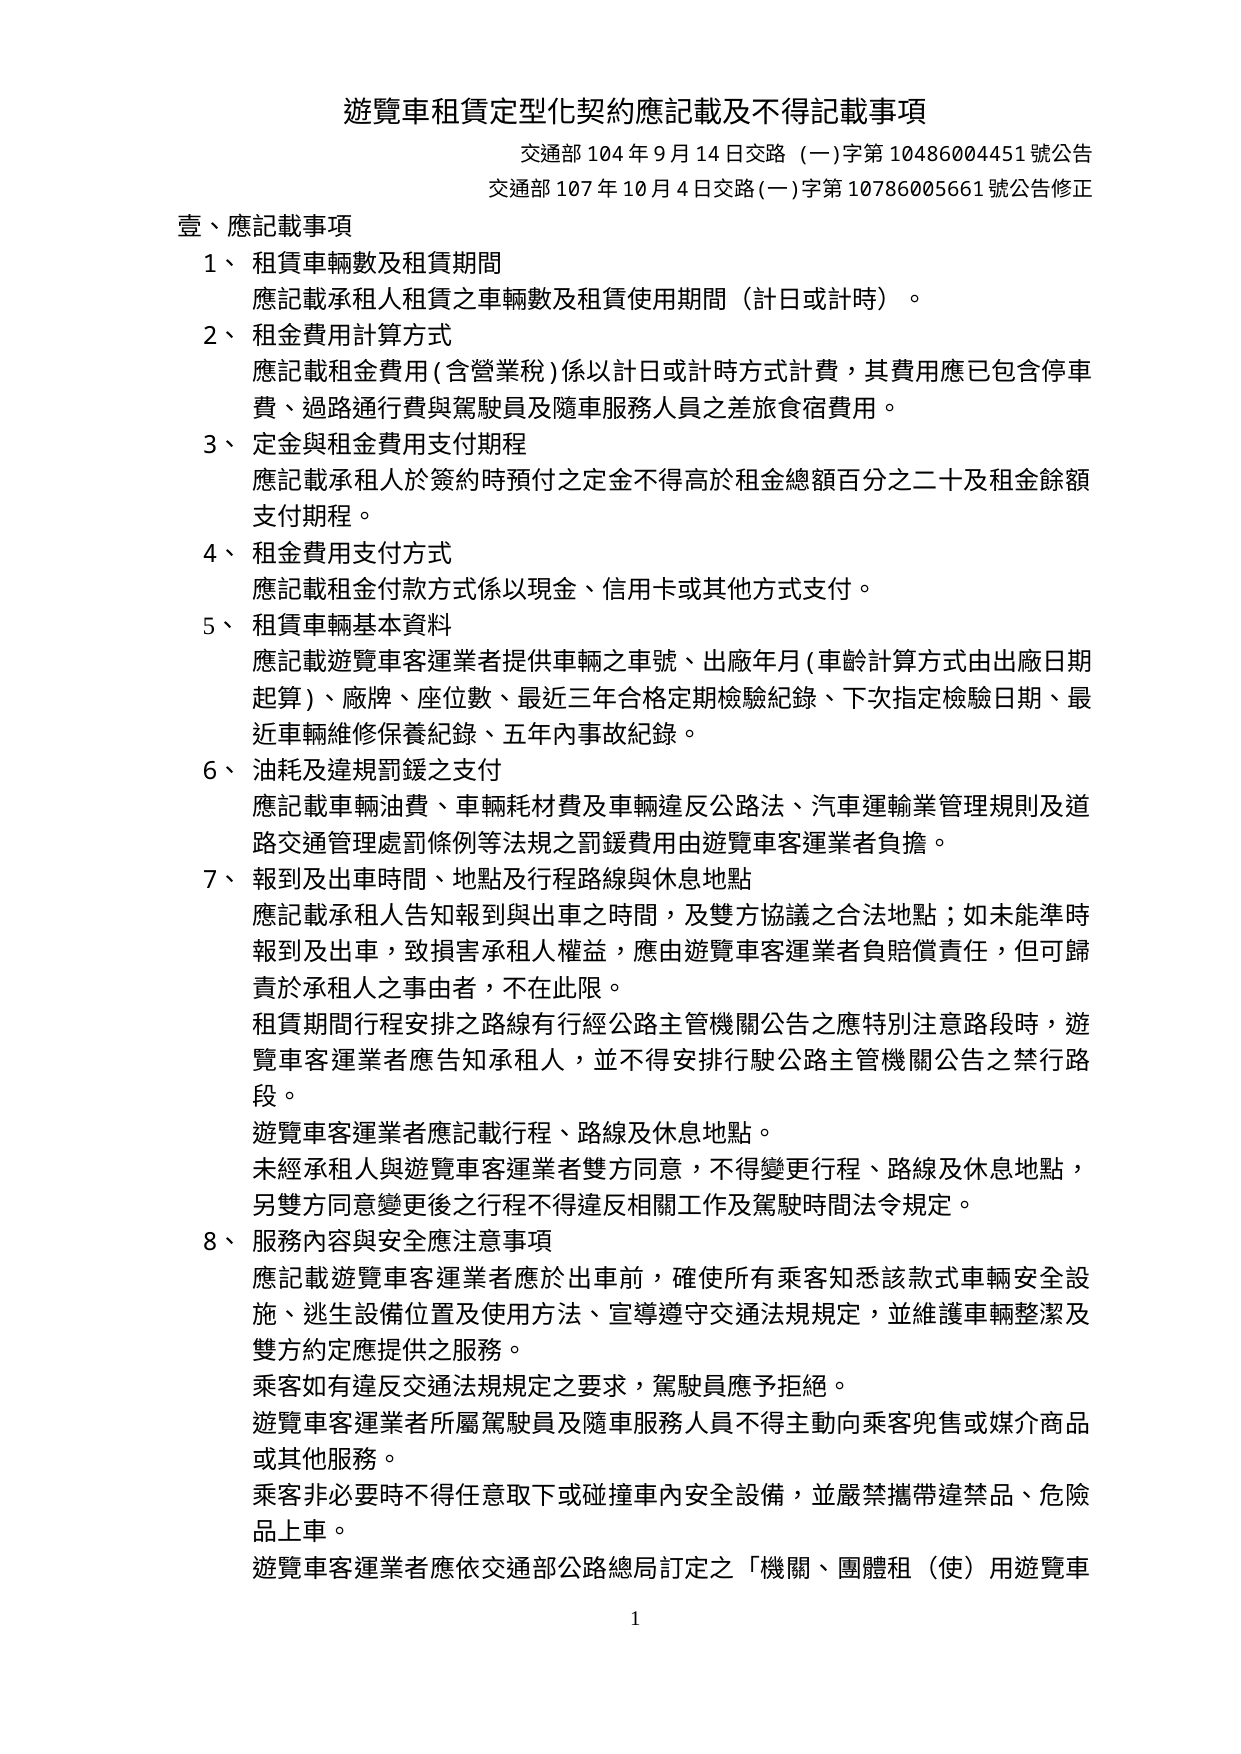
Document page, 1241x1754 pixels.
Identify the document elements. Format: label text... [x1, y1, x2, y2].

list 報到及出車時間、地點及行程路線與休息地點 [202, 859, 1092, 896]
text 乘客如有違反交通法規規定之要求，駕駛員應予拒絕。 [252, 1367, 1092, 1403]
text 交通部107年10月4日交路(一)字第10786005661號公告修正 [177, 172, 1092, 202]
text 應記載遊覽車客運業者提供車輛之車號、出廠年月(車齡計算方式由出廠日期起算)、廠牌、座位數、最近三年合格定期檢驗紀錄、下次指定檢驗日期、最近車輛維修保養紀錄、五年內事故紀錄。 [252, 642, 1092, 751]
list 定金與租金費用支付期程 [202, 424, 1092, 461]
text 應記載租金付款方式係以現金、信用卡或其他方式支付。 [252, 569, 1092, 606]
text 租賃期間行程安排之路線有行經公路主管機關公告之應特別注意路段時，遊覽車客運業者應告知承租人，並不得安排行駛公路主管機關公告之禁行路段。 [252, 1004, 1092, 1113]
list 租賃車輛基本資料 [202, 606, 1092, 642]
text 壹、應記載事項 [177, 207, 1092, 243]
list 租金費用計算方式 [202, 316, 1092, 352]
text 乘客非必要時不得任意取下或碰撞車內安全設備，並嚴禁攜帶違禁品、危險品上車。 [252, 1476, 1092, 1548]
list 服務內容與安全應注意事項 [202, 1222, 1092, 1258]
text 遊覽車客運業者應依交通部公路總局訂定之「機關、團體租（使）用遊覽車 [252, 1548, 1092, 1584]
list 租賃車輛數及租賃期間 [202, 243, 1092, 279]
text 遊覽車客運業者應記載行程、路線及休息地點。 [252, 1113, 1092, 1149]
text 應記載租金費用(含營業稅)係以計日或計時方式計費，其費用應已包含停車費、過路通行費與駕駛員及隨車服務人員之差旅食宿費用。 [252, 352, 1092, 424]
list 租金費用支付方式 [202, 533, 1092, 569]
text 應記載承租人租賃之車輛數及租賃使用期間（計日或計時）。 [227, 279, 1092, 316]
text 應記載承租人告知報到與出車之時間，及雙方協議之合法地點；如未能準時報到及出車，致損害承租人權益，應由遊覽車客運業者負賠償責任，但可歸責於承租人之事由者，不在此限。 [252, 896, 1092, 1004]
text 遊覽車租賃定型化契約應記載及不得記載事項 [177, 89, 1092, 131]
text 交通部104年9月14日交路 (一)字第10486004451號公告 [177, 137, 1092, 167]
text 應記載遊覽車客運業者應於出車前，確使所有乘客知悉該款式車輛安全設施、逃生設備位置及使用方法、宣導遵守交通法規規定，並維護車輛整潔及雙方約定應提供之服務。 [252, 1258, 1092, 1367]
list 油耗及違規罰鍰之支付 [202, 751, 1092, 787]
text 應記載車輛油費、車輛耗材費及車輛違反公路法、汽車運輸業管理規則及道路交通管理處罰條例等法規之罰鍰費用由遊覽車客運業者負擔。 [252, 787, 1092, 859]
text 應記載承租人於簽約時預付之定金不得高於租金總額百分之二十及租金餘額支付期程。 [252, 461, 1092, 533]
text 未經承租人與遊覽車客運業者雙方同意，不得變更行程、路線及休息地點，另雙方同意變更後之行程不得違反相關工作及駕駛時間法令規定。 [252, 1149, 1092, 1222]
text 遊覽車客運業者所屬駕駛員及隨車服務人員不得主動向乘客兜售或媒介商品或其他服務。 [252, 1403, 1092, 1476]
